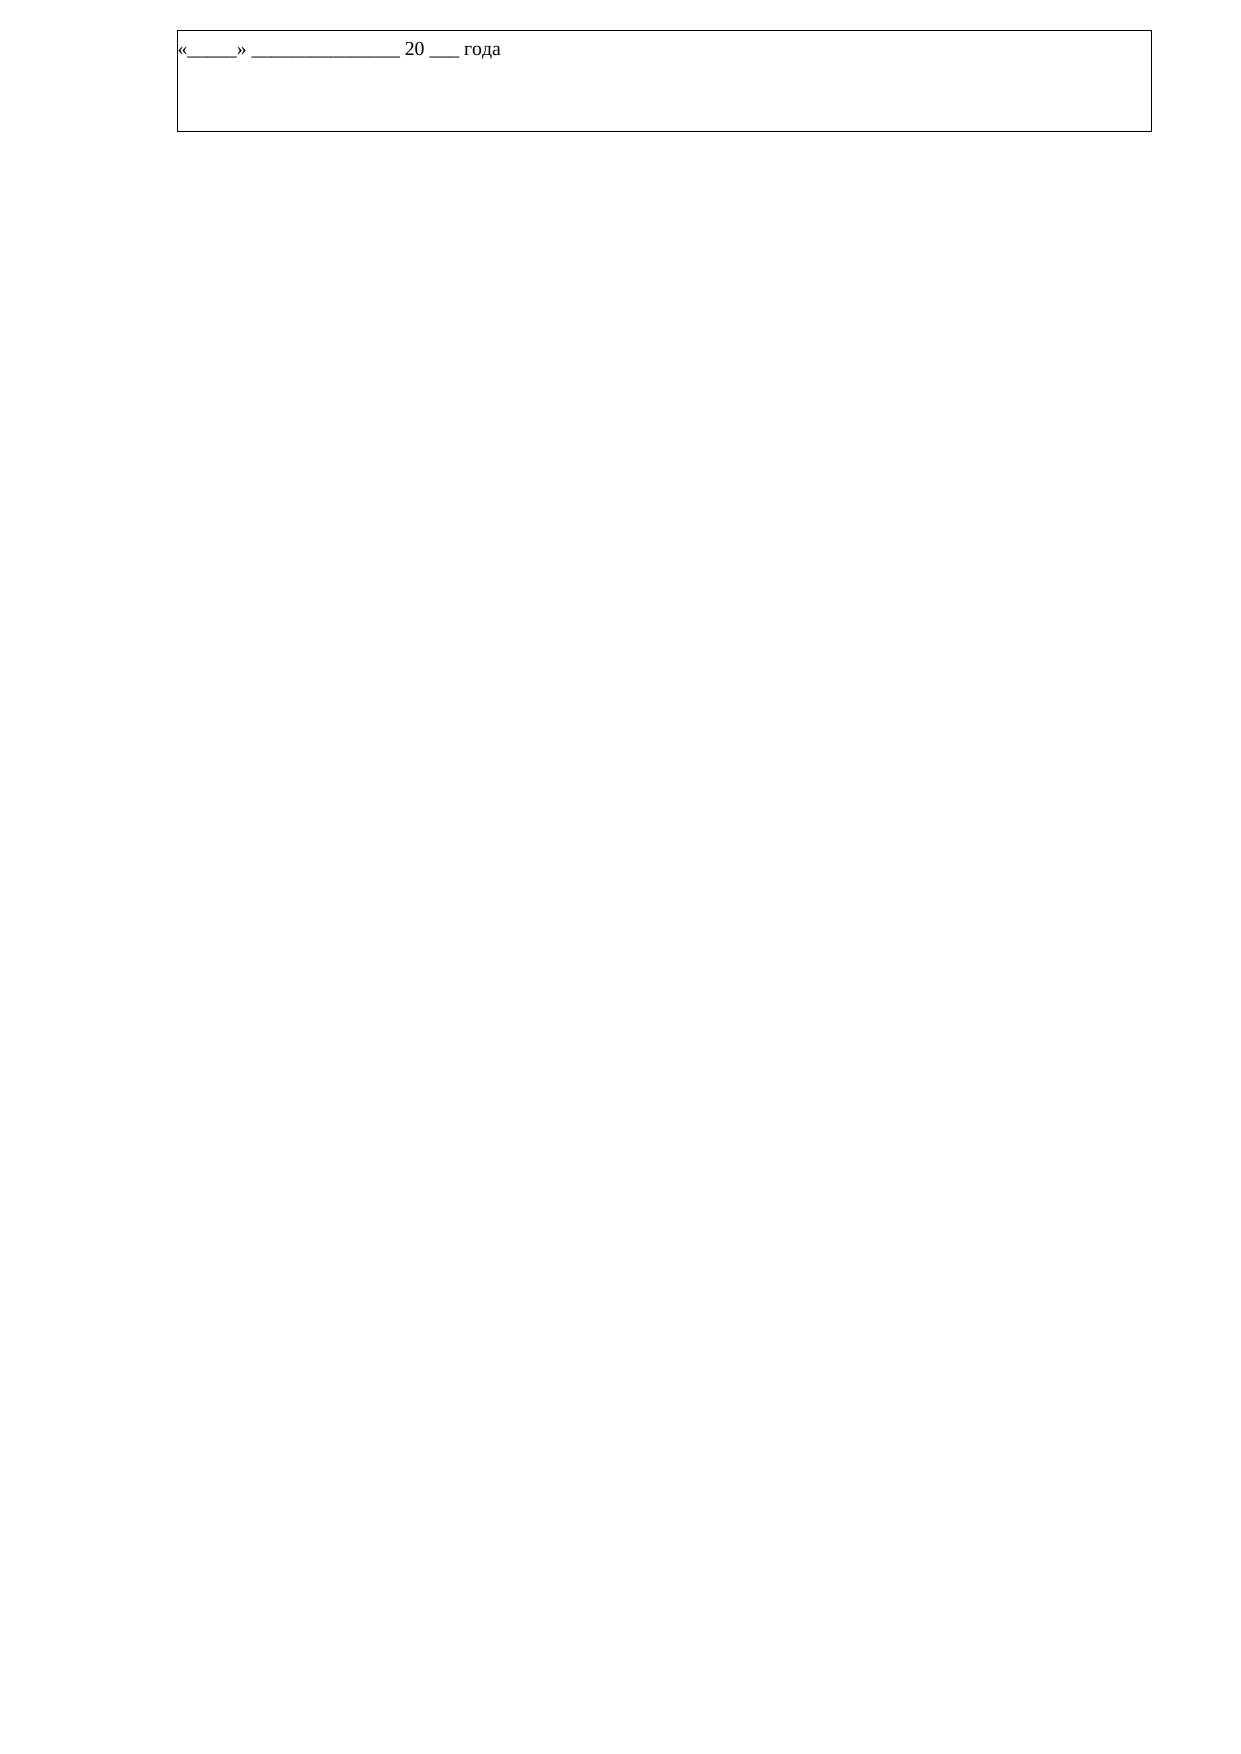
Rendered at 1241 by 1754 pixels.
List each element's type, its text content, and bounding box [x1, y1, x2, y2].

table_cell «_____» _______________ 20 ___ года [178, 31, 1151, 131]
